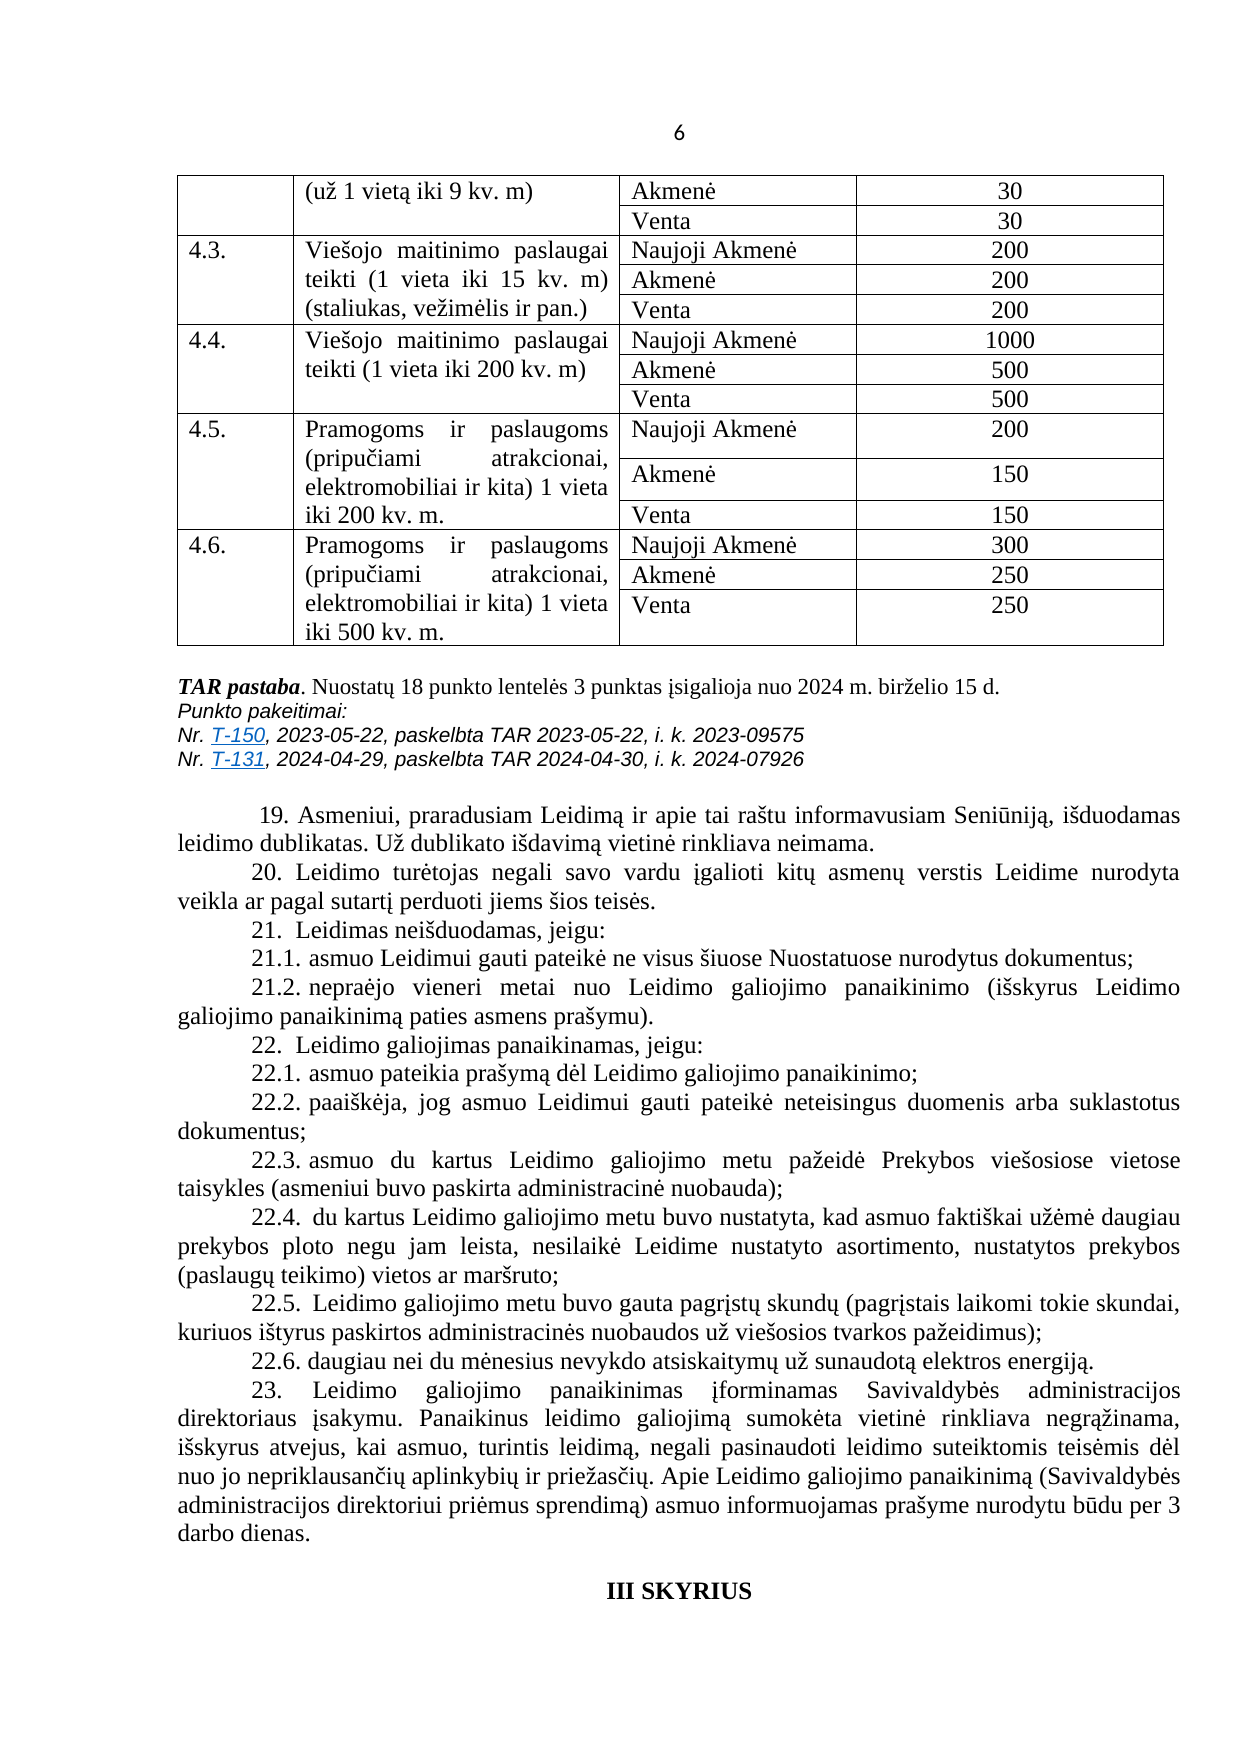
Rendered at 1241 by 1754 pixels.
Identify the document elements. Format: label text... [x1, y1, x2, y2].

table_cell Venta [620, 295, 856, 324]
table_cell 300 [857, 530, 1163, 559]
text 22.5. Leidimo galiojimo metu buvo gauta pagrįstų skundų (pagrįstais laikomi tokie skundai, kuriuos ištyrus paskirtos administracinės nuobaudos už viešosios tvarkos pažeidimus); [177, 1288, 1181, 1346]
table_cell 150 [857, 459, 1163, 499]
table_cell 4.6. [178, 530, 293, 645]
table_cell Akmenė [620, 265, 856, 294]
text Nr. T-131, 2024-04-29, paskelbta TAR 2024-04-30, i. k. 2024-07926 [177, 747, 1181, 771]
table_cell Venta [620, 501, 856, 529]
table_cell Naujoji Akmenė [620, 530, 856, 559]
text 19. Asmeniui, praradusiam Leidimą ir apie tai raštu informavusiam Seniūniją, išduodamas leidimo dublikatas. Už dublikato išdavimą vietinė rinkliava neimama. [177, 800, 1181, 857]
text Punkto pakeitimai: [177, 699, 1181, 723]
text 21.2. nepraėjo vieneri metai nuo Leidimo galiojimo panaikinimo (išskyrus Leidimo galiojimo panaikinimą paties asmens prašymu). [177, 972, 1181, 1030]
table_cell Akmenė [620, 355, 856, 383]
table_cell 250 [857, 560, 1163, 589]
table_cell Akmenė [620, 176, 856, 205]
table_cell Naujoji Akmenė [620, 414, 856, 458]
table_cell Akmenė [620, 560, 856, 589]
text 22.1. asmuo pateikia prašymą dėl Leidimo galiojimo panaikinimo; [177, 1058, 1181, 1087]
text III SKYRIUS [177, 1576, 1181, 1605]
table_cell 250 [857, 590, 1163, 645]
table_cell Pramogoms ir paslaugoms (pripučiami atrakcionai, elektromobiliai ir kita) 1 vieta iki 500 kv. m. [294, 530, 619, 645]
table_cell 200 [857, 265, 1163, 294]
table_cell Venta [620, 206, 856, 234]
text 22.4. du kartus Leidimo galiojimo metu buvo nustatyta, kad asmuo faktiškai užėmė daugiau prekybos ploto negu jam leista, nesilaikė Leidime nustatyto asortimento, nustatytos prekybos (paslaugų teikimo) vietos ar maršruto; [177, 1202, 1181, 1288]
table_cell 4.5. [178, 414, 293, 529]
table_cell Venta [620, 385, 856, 413]
table_cell Venta [620, 590, 856, 645]
table_cell 200 [857, 414, 1163, 458]
text 22.2. paaiškėja, jog asmuo Leidimui gauti pateikė neteisingus duomenis arba suklastotus dokumentus; [177, 1087, 1181, 1145]
text TAR pastaba. Nuostatų 18 punkto lentelės 3 punktas įsigalioja nuo 2024 m. birželio 15 d. [177, 673, 1181, 699]
text Nr. T-150, 2023-05-22, paskelbta TAR 2023-05-22, i. k. 2023-09575 [177, 723, 1181, 747]
text 22. Leidimo galiojimas panaikinamas, jeigu: [177, 1030, 1181, 1058]
table_cell Pramogoms ir paslaugoms (pripučiami atrakcionai, elektromobiliai ir kita) 1 vieta iki 200 kv. m. [294, 414, 619, 529]
table_cell 4.4. [178, 325, 293, 413]
text 21. Leidimas neišduodamas, jeigu: [177, 915, 1181, 943]
table_cell 4.3. [178, 236, 293, 324]
text 21.1. asmuo Leidimui gauti pateikė ne visus šiuose Nuostatuose nurodytus dokumentus; [177, 943, 1181, 972]
table_cell 30 [857, 176, 1163, 205]
table_cell 500 [857, 355, 1163, 383]
table_cell (už 1 vietą iki 9 kv. m) [294, 176, 619, 234]
table_cell Akmenė [620, 459, 856, 499]
table_cell Naujoji Akmenė [620, 325, 856, 354]
table_cell 30 [857, 206, 1163, 234]
table_cell 200 [857, 236, 1163, 264]
table_cell 500 [857, 385, 1163, 413]
text 23. Leidimo galiojimo panaikinimas įforminamas Savivaldybės administracijos direktoriaus įsakymu. Panaikinus leidimo galiojimą sumokėta vietinė rinkliava negrąžinama, išskyrus atvejus, kai asmuo, turintis leidimą, negali pasinaudoti leidimo suteiktomis teisėmis dėl nuo jo nepriklausančių aplinkybių ir priežasčių. Apie Leidimo galiojimo panaikinimą (Savivaldybės administracijos direktoriui priėmus sprendimą) asmuo informuojamas prašyme nurodytu būdu per 3 darbo dienas. [177, 1375, 1181, 1547]
text 22.6. daugiau nei du mėnesius nevykdo atsiskaitymų už sunaudotą elektros energiją. [177, 1346, 1181, 1375]
text 22.3. asmuo du kartus Leidimo galiojimo metu pažeidė Prekybos viešosiose vietose taisykles (asmeniui buvo paskirta administracinė nuobauda); [177, 1145, 1181, 1202]
text 20. Leidimo turėtojas negali savo vardu įgalioti kitų asmenų verstis Leidime nurodyta veikla ar pagal sutartį perduoti jiems šios teisės. [177, 857, 1181, 915]
table_cell 1000 [857, 325, 1163, 354]
table_cell Viešojo maitinimo paslaugai teikti (1 vieta iki 200 kv. m) [294, 325, 619, 413]
table_cell 150 [857, 501, 1163, 529]
table_cell [178, 176, 293, 234]
table_cell 200 [857, 295, 1163, 324]
table_cell Viešojo maitinimo paslaugai teikti (1 vieta iki 15 kv. m) (staliukas, vežimėlis ir pan.) [294, 236, 619, 324]
table_cell Naujoji Akmenė [620, 236, 856, 264]
